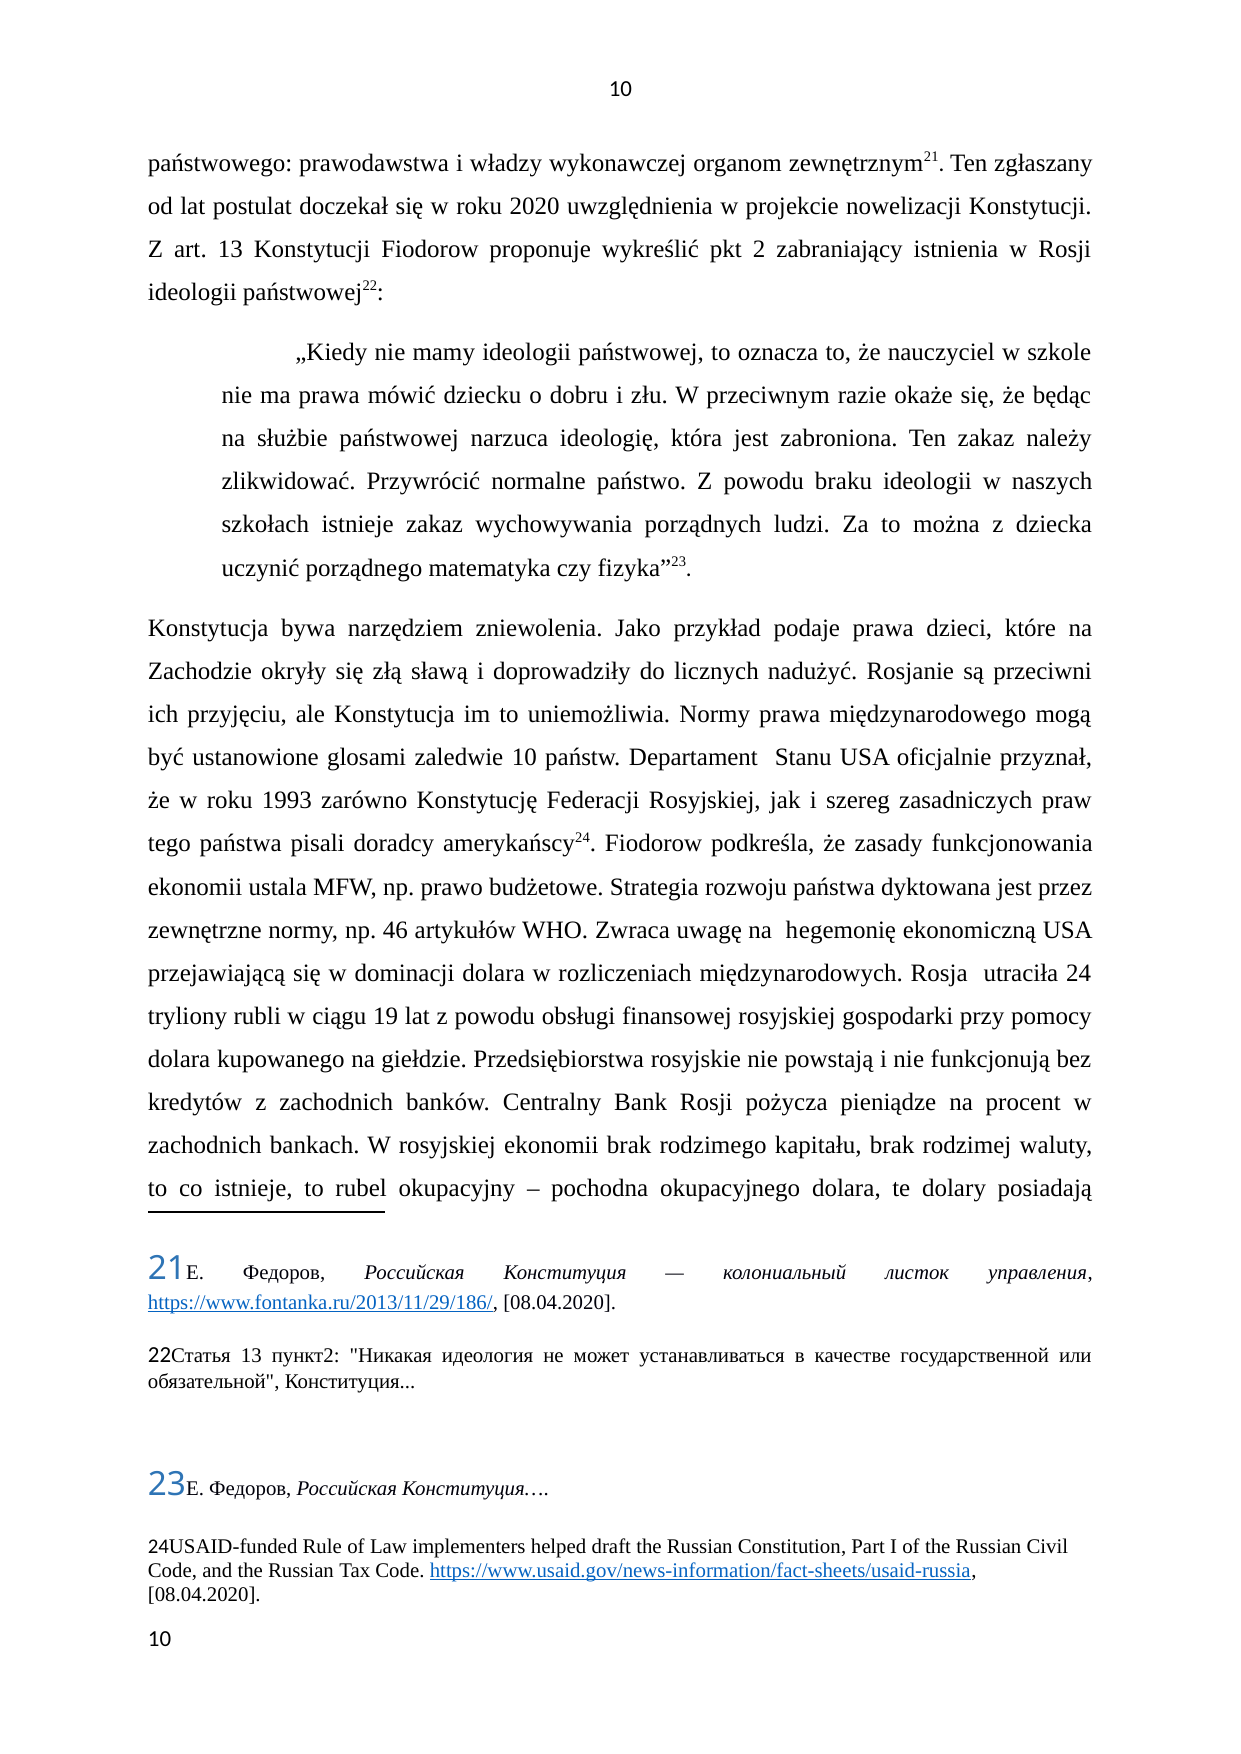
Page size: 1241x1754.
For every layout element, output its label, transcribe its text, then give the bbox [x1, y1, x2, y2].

text Konstytucja bywa narzędziem zniewolenia. Jako przykład podaje prawa dzieci, które na Zachodzie okryły się złą sławą i doprowadziły do licznych nadużyć. Rosjanie są przeciwni ich przyjęciu, ale Konstytucja im to uniemożliwia. Normy prawa międzynarodowego mogą być ustanowione glosami zaledwie 10 państw. Departament Stanu USA oficjalnie przyznał, że w roku 1993 zarówno Konstytucję Federacji Rosyjskiej, jak i szereg zasadniczych praw tego państwa pisali doradcy amerykańscy. Fiodorow podkreśla, że zasady funkcjonowania ekonomii ustala MFW, np. prawo budżetowe. Strategia rozwoju państwa dyktowana jest przez zewnętrzne normy, np. 46 artykułów WHO. Zwraca uwagę na hegemonię ekonomiczną USA przejawiającą się w dominacji dolara w rozliczeniach międzynarodowych. Rosja utraciła 24 tryliony rubli w ciągu 19 lat z powodu obsługi finansowej rosyjskiej gospodarki przy pomocy dolara kupowanego na giełdzie. Przedsiębiorstwa rosyjskie nie powstają i nie funkcjonują bez kredytów z zachodnich banków. Centralny Bank Rosji pożycza pieniądze na procent w zachodnich bankach. W rosyjskiej ekonomii brak rodzimego kapitału, brak rodzimej waluty, to co istnieje, to rubel okupacyjny – pochodna okupacyjnego dolara, te dolary posiadają [148, 613, 1093, 1202]
text Статья 13 пункт2: "Никакая идеология не может устанавливаться в качестве государственной или обязательной", Конституция... [148, 1341, 1093, 1393]
text państwowego: prawodawstwa i władzy wykonawczej organom zewnętrznym. Ten zgłaszany od lat postulat doczekał się w roku 2020 uwzględnienia w projekcie nowelizacji Konstytucji. Z art. 13 Konstytucji Fiodorow proponuje wykreślić pkt 2 zabraniający istnienia w Rosji ideologii państwowej: [148, 148, 1093, 306]
subtitle Е. Федоров, Российская Конституция — колониальный листок управления, https://www.fontanka.ru/2013/11/29/186/, [08.04.2020]. [148, 1243, 1093, 1314]
subtitle Е. Федоров, Российская Конституция…. [148, 1460, 1093, 1505]
text USAID-funded Rule of Law implementers helped draft the Russian Constitution, Part I of the Russian Civil Code, and the Russian Tax Code. https://www.usaid.gov/news-information/fact-sheets/usaid-russia, [08.04.2020]. [148, 1533, 1093, 1606]
text „Kiedy nie mamy ideologii państwowej, to oznacza to, że nauczyciel w szkole nie ma prawa mówić dziecku o dobru i złu. W przeciwnym razie okaże się, że będąc na służbie państwowej narzuca ideologię, która jest zabroniona. Ten zakaz należy zlikwidować. Przywrócić normalne państwo. Z powodu braku ideologii w naszych szkołach istnieje zakaz wychowywania porządnych ludzi. Za to można z dziecka uczynić porządnego matematyka czy fizyka”. [221, 337, 1093, 582]
